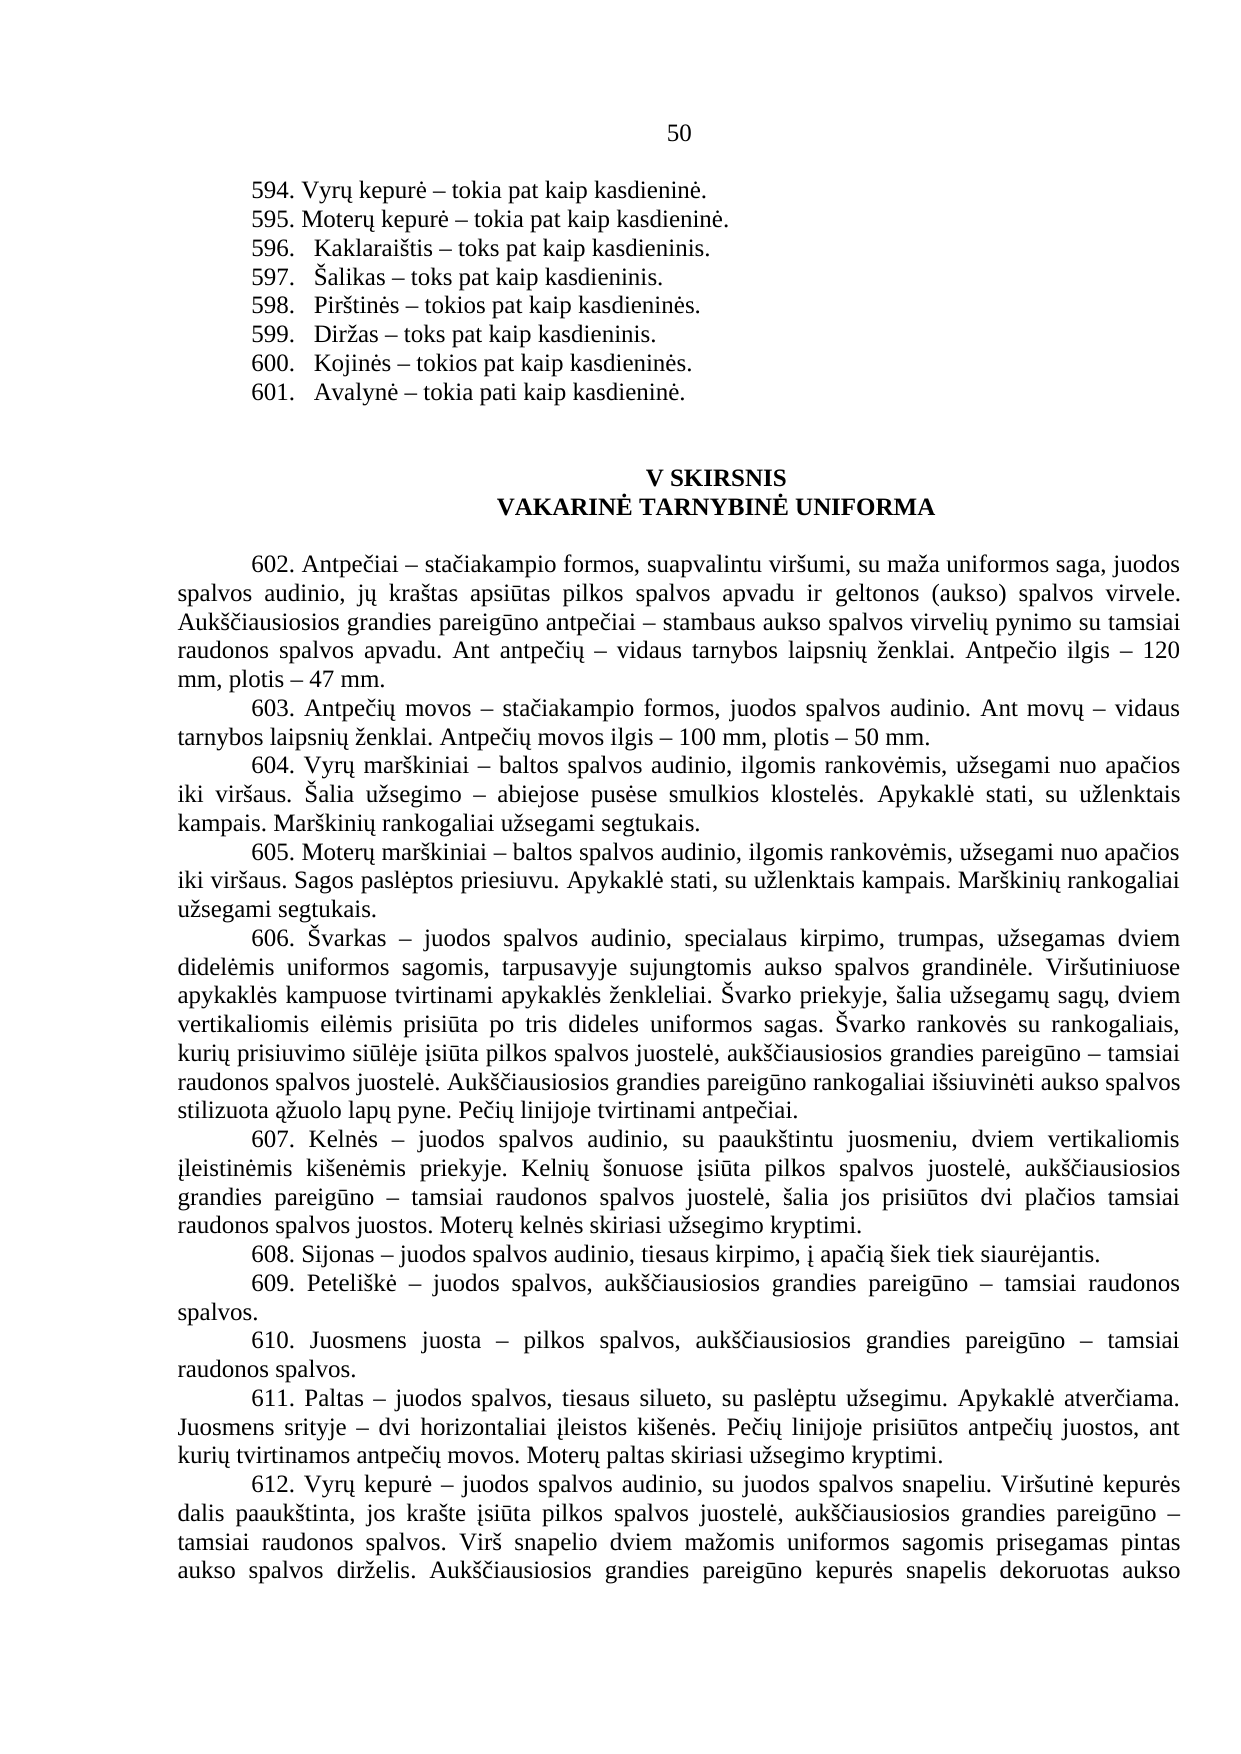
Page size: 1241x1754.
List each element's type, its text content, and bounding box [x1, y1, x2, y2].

text 603. Antpečių movos – stačiakampio formos, juodos spalvos audinio. Ant movų – vidaus tarnybos laipsnių ženklai. Antpečių movos ilgis – 100 mm, plotis – 50 mm. [177, 693, 1181, 751]
text 602. Antpečiai – stačiakampio formos, suapvalintu viršumi, su maža uniformos saga, juodos spalvos audinio, jų kraštas apsiūtas pilkos spalvos apvadu ir geltonos (aukso) spalvos virvele. Aukščiausiosios grandies pareigūno antpečiai – stambaus aukso spalvos virvelių pynimo su tamsiai raudonos spalvos apvadu. Ant antpečių – vidaus tarnybos laipsnių ženklai. Antpečio ilgis – 120 mm, plotis – 47 mm. [177, 549, 1181, 693]
text 604. Vyrų marškiniai – baltos spalvos audinio, ilgomis rankovėmis, užsegami nuo apačios iki viršaus. Šalia užsegimo – abiejose pusėse smulkios klostelės. Apykaklė stati, su užlenktais kampais. Marškinių rankogaliai užsegami segtukais. [177, 751, 1181, 837]
text 605. Moterų marškiniai – baltos spalvos audinio, ilgomis rankovėmis, užsegami nuo apačios iki viršaus. Sagos paslėptos priesiuvu. Apykaklė stati, su užlenktais kampais. Marškinių rankogaliai užsegami segtukais. [177, 837, 1181, 923]
text 606. Švarkas – juodos spalvos audinio, specialaus kirpimo, trumpas, užsegamas dviem didelėmis uniformos sagomis, tarpusavyje sujungtomis aukso spalvos grandinėle. Viršutiniuose apykaklės kampuose tvirtinami apykaklės ženkleliai. Švarko priekyje, šalia užsegamų sagų, dviem vertikaliomis eilėmis prisiūta po tris dideles uniformos sagas. Švarko rankovės su rankogaliais, kurių prisiuvimo siūlėje įsiūta pilkos spalvos juostelė, aukščiausiosios grandies pareigūno – tamsiai raudonos spalvos juostelė. Aukščiausiosios grandies pareigūno rankogaliai išsiuvinėti aukso spalvos stilizuota ąžuolo lapų pyne. Pečių linijoje tvirtinami antpečiai. [177, 923, 1181, 1124]
text 597. Šalikas – toks pat kaip kasdieninis. [251, 262, 1181, 291]
text 594. Vyrų kepurė – tokia pat kaip kasdieninė. [177, 176, 1181, 204]
text 600. Kojinės – tokios pat kaip kasdieninės. [251, 348, 1181, 377]
text 596. Kaklaraištis – toks pat kaip kasdieninis. [251, 233, 1181, 262]
text 601. Avalynė – tokia pati kaip kasdieninė. [251, 377, 1181, 406]
text 611. Paltas – juodos spalvos, tiesaus silueto, su paslėptu užsegimu. Apykaklė atverčiama. Juosmens srityje – dvi horizontaliai įleistos kišenės. Pečių linijoje prisiūtos antpečių juostos, ant kurių tvirtinamos antpečių movos. Moterų paltas skiriasi užsegimo kryptimi. [177, 1383, 1181, 1469]
text 595. Moterų kepurė – tokia pat kaip kasdieninė. [177, 204, 1181, 233]
text 607. Kelnės – juodos spalvos audinio, su paaukštintu juosmeniu, dviem vertikaliomis įleistinėmis kišenėmis priekyje. Kelnių šonuose įsiūta pilkos spalvos juostelė, aukščiausiosios grandies pareigūno – tamsiai raudonos spalvos juostelė, šalia jos prisiūtos dvi plačios tamsiai raudonos spalvos juostos. Moterų kelnės skiriasi užsegimo kryptimi. [177, 1124, 1181, 1239]
text 599. Diržas – toks pat kaip kasdieninis. [251, 319, 1181, 348]
text 612. Vyrų kepurė – juodos spalvos audinio, su juodos spalvos snapeliu. Viršutinė kepurės dalis paaukštinta, jos krašte įsiūta pilkos spalvos juostelė, aukščiausiosios grandies pareigūno – tamsiai raudonos spalvos. Virš snapelio dviem mažomis uniformos sagomis prisegamas pintas aukso spalvos dirželis. Aukščiausiosios grandies pareigūno kepurės snapelis dekoruotas aukso [177, 1469, 1181, 1584]
text 608. Sijonas – juodos spalvos audinio, tiesaus kirpimo, į apačią šiek tiek siaurėjantis. [177, 1239, 1181, 1268]
text 598. Pirštinės – tokios pat kaip kasdieninės. [251, 291, 1181, 319]
text VAKARINĖ TARNYBINĖ UNIFORMA [177, 492, 1181, 521]
text 609. Peteliškė – juodos spalvos, aukščiausiosios grandies pareigūno – tamsiai raudonos spalvos. [177, 1268, 1181, 1326]
text 610. Juosmens juosta – pilkos spalvos, aukščiausiosios grandies pareigūno – tamsiai raudonos spalvos. [177, 1326, 1181, 1383]
text V SKIRSNIS [177, 463, 1181, 492]
